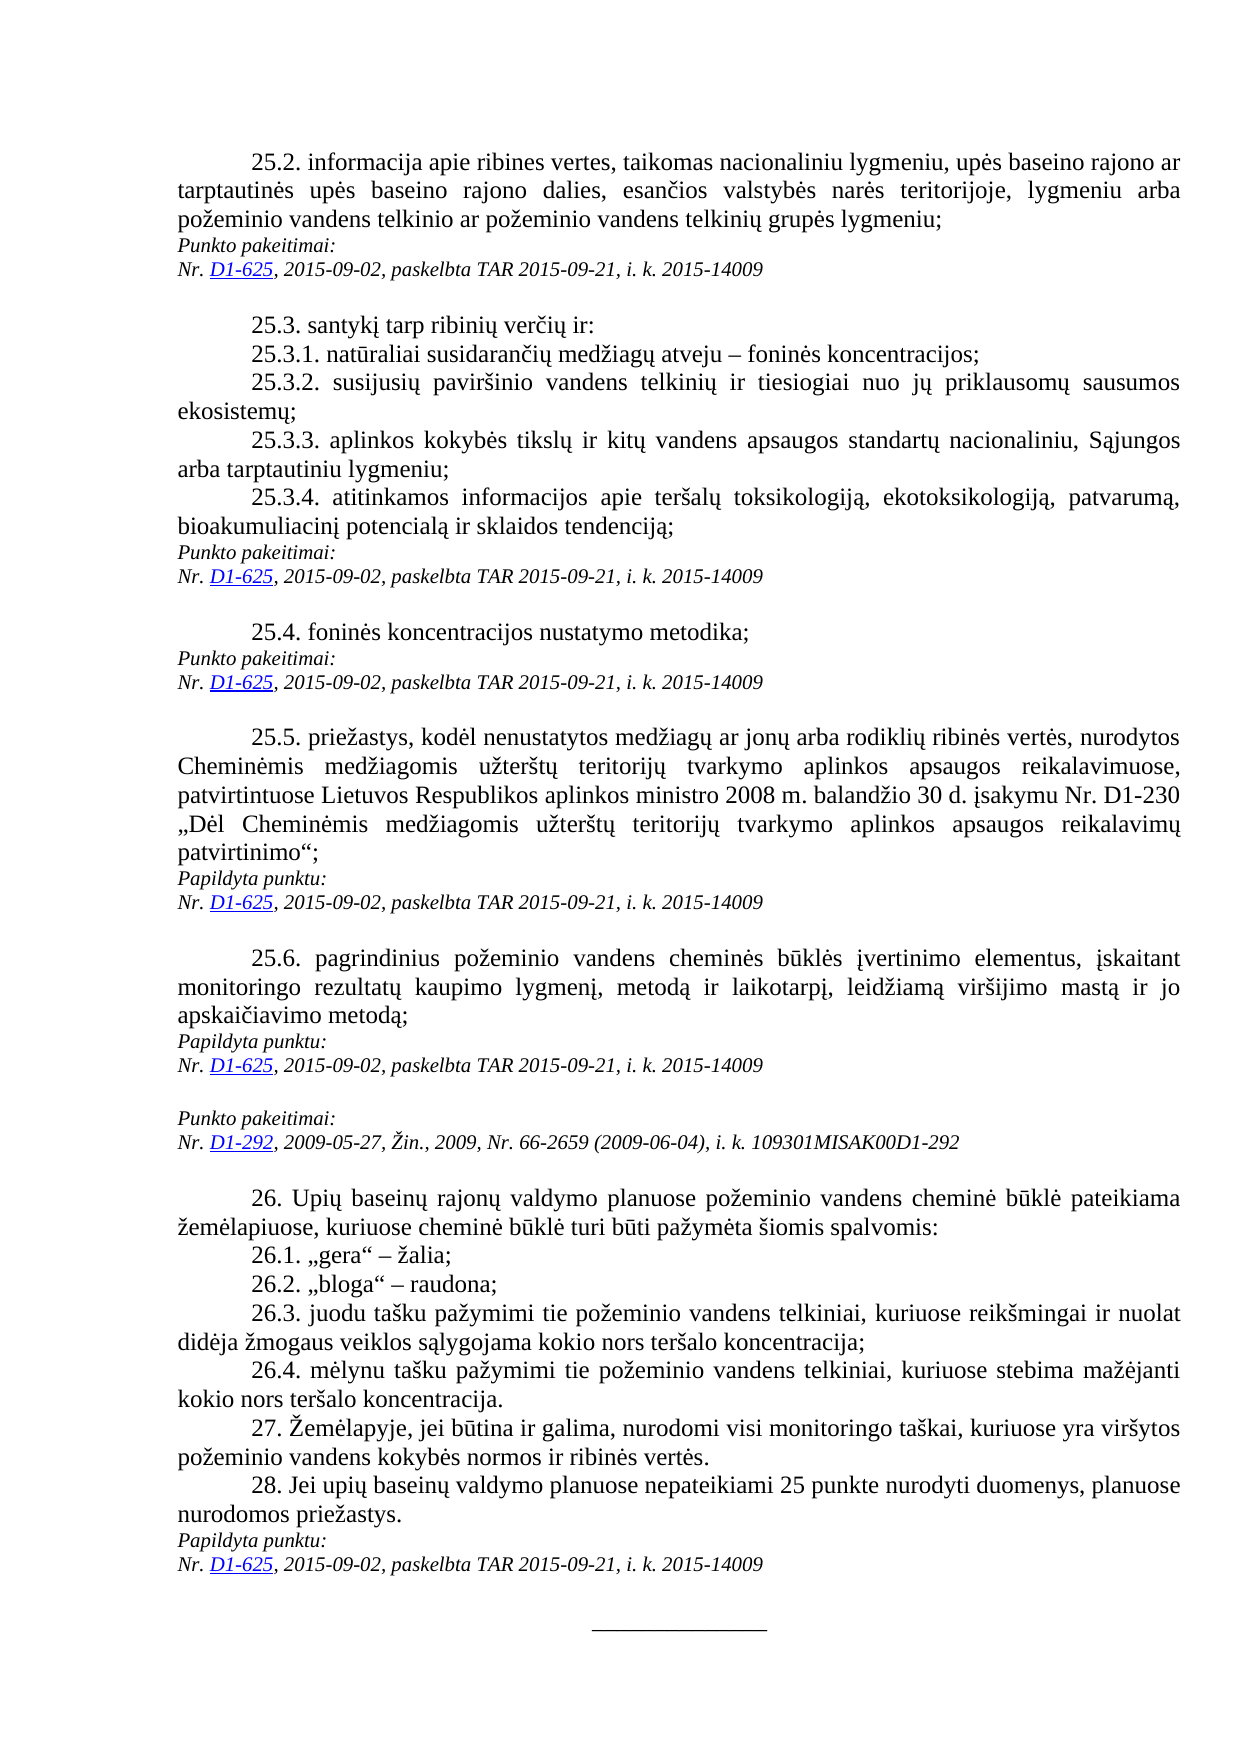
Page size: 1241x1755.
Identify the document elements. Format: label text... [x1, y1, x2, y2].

text ______________ [177, 1605, 1181, 1634]
text Nr. D1-625, 2015-09-02, paskelbta TAR 2015-09-21, i. k. 2015-14009 [177, 564, 1181, 588]
text 25.3.1. natūraliai susidarančių medžiagų atveju – foninės koncentracijos; [177, 339, 1181, 367]
text 25.3.4. atitinkamos informacijos apie teršalų toksikologiją, ekotoksikologiją, patvarumą, bioakumuliacinį potencialą ir sklaidos tendenciją; [177, 482, 1181, 540]
text 26.3. juodu tašku pažymimi tie požeminio vandens telkiniai, kuriuose reikšmingai ir nuolat didėja žmogaus veiklos sąlygojama kokio nors teršalo koncentracija; [177, 1298, 1181, 1356]
text 28. Jei upių baseinų valdymo planuose nepateikiami 25 punkte nurodyti duomenys, planuose nurodomos priežastys. [177, 1471, 1181, 1528]
text 25.4. foninės koncentracijos nustatymo metodika; [177, 617, 1181, 646]
text 26. Upių baseinų rajonų valdymo planuose požeminio vandens cheminė būklė pateikiama žemėlapiuose, kuriuose cheminė būklė turi būti pažymėta šiomis spalvomis: [177, 1183, 1181, 1241]
text 26.2. „bloga“ – raudona; [177, 1269, 1181, 1298]
text Punkto pakeitimai: [177, 646, 1181, 670]
text Punkto pakeitimai: [177, 540, 1181, 564]
text Nr. D1-625, 2015-09-02, paskelbta TAR 2015-09-21, i. k. 2015-14009 [177, 257, 1181, 281]
text Punkto pakeitimai: [177, 1106, 1181, 1130]
text 25.3. santykį tarp ribinių verčių ir: [177, 310, 1181, 339]
text 25.3.3. aplinkos kokybės tikslų ir kitų vandens apsaugos standartų nacionaliniu, Sąjungos arba tarptautiniu lygmeniu; [177, 425, 1181, 482]
text 26.1. „gera“ – žalia; [177, 1241, 1181, 1269]
text 25.6. pagrindinius požeminio vandens cheminės būklės įvertinimo elementus, įskaitant monitoringo rezultatų kaupimo lygmenį, metodą ir laikotarpį, leidžiamą viršijimo mastą ir jo apskaičiavimo metodą; [177, 943, 1181, 1029]
text Nr. D1-625, 2015-09-02, paskelbta TAR 2015-09-21, i. k. 2015-14009 [177, 1053, 1181, 1077]
text Nr. D1-292, 2009-05-27, Žin., 2009, Nr. 66-2659 (2009-06-04), i. k. 109301MISAK00D1-292 [177, 1130, 1181, 1154]
text Papildyta punktu: [177, 1029, 1181, 1053]
text 26.4. mėlynu tašku pažymimi tie požeminio vandens telkiniai, kuriuose stebima mažėjanti kokio nors teršalo koncentracija. [177, 1356, 1181, 1413]
text 25.5. priežastys, kodėl nenustatytos medžiagų ar jonų arba rodiklių ribinės vertės, nurodytos Cheminėmis medžiagomis užterštų teritorijų tvarkymo aplinkos apsaugos reikalavimuose, patvirtintuose Lietuvos Respublikos aplinkos ministro 2008 m. balandžio 30 d. įsakymu Nr. D1-230 „Dėl Cheminėmis medžiagomis užterštų teritorijų tvarkymo aplinkos apsaugos reikalavimų patvirtinimo“; [177, 722, 1181, 866]
text Punkto pakeitimai: [177, 233, 1181, 257]
text Nr. D1-625, 2015-09-02, paskelbta TAR 2015-09-21, i. k. 2015-14009 [177, 1552, 1181, 1576]
text 25.3.2. susijusių paviršinio vandens telkinių ir tiesiogiai nuo jų priklausomų sausumos ekosistemų; [177, 367, 1181, 425]
text Nr. D1-625, 2015-09-02, paskelbta TAR 2015-09-21, i. k. 2015-14009 [177, 890, 1181, 914]
text Papildyta punktu: [177, 866, 1181, 890]
text 25.2. informacija apie ribines vertes, taikomas nacionaliniu lygmeniu, upės baseino rajono ar tarptautinės upės baseino rajono dalies, esančios valstybės narės teritorijoje, lygmeniu arba požeminio vandens telkinio ar požeminio vandens telkinių grupės lygmeniu; [177, 147, 1181, 233]
text Papildyta punktu: [177, 1528, 1181, 1552]
text 27. Žemėlapyje, jei būtina ir galima, nurodomi visi monitoringo taškai, kuriuose yra viršytos požeminio vandens kokybės normos ir ribinės vertės. [177, 1413, 1181, 1471]
text Nr. D1-625, 2015-09-02, paskelbta TAR 2015-09-21, i. k. 2015-14009 [177, 670, 1181, 694]
